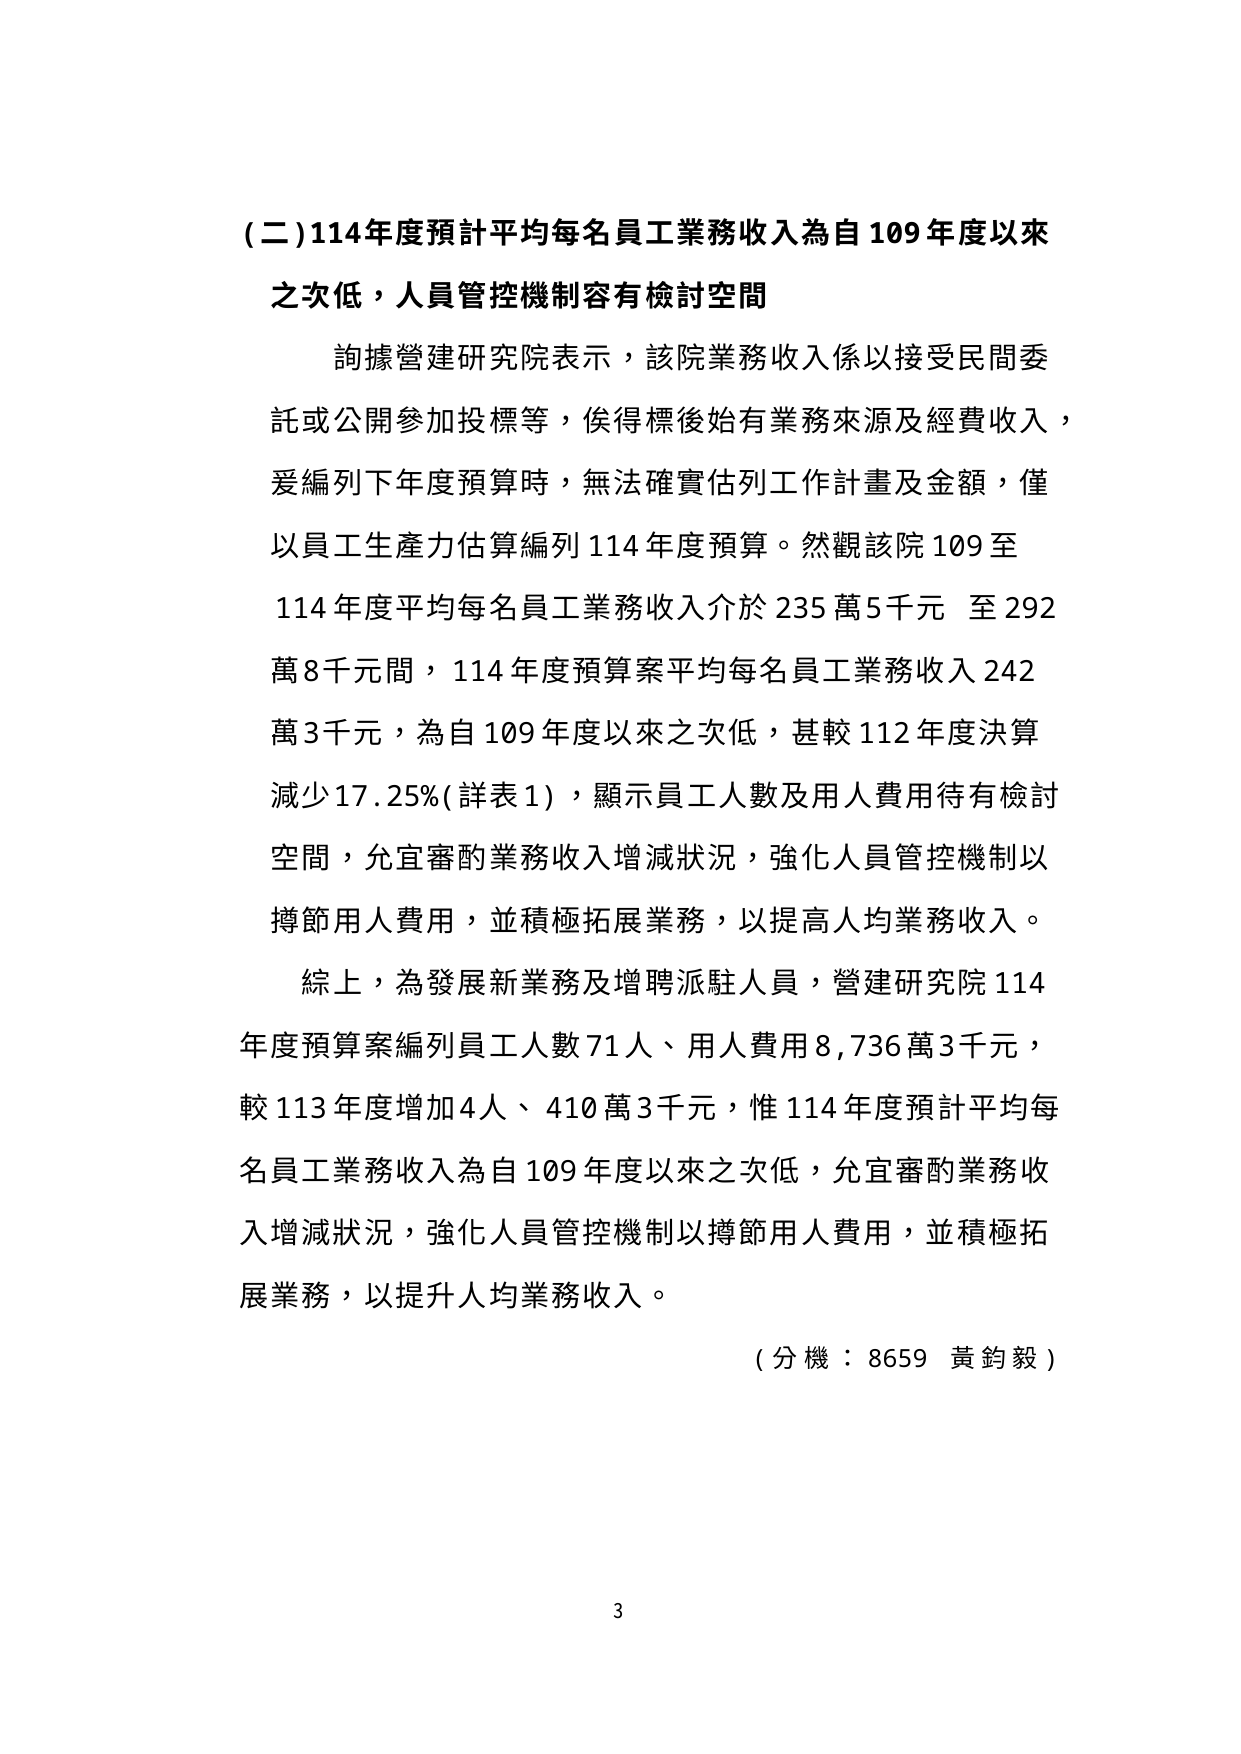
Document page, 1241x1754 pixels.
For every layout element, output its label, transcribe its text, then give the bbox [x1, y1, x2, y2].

text 詢據營建研究院表示，該院業務收入係以接受民間委託或公開參加投標等，俟得標後始有業務來源及經費收入，爰編列下年度預算時，無法確實估列工作計畫及金額，僅以員工生產力估算編列114年度預算。然觀該院109至114年度平均每名員工業務收入介於235萬5千元 至292萬8千元間，114年度預算案平均每名員工業務收入242萬3千元，為自109年度以來之次低，甚較112年度決算減少17.25%(詳表1)，顯示員工人數及用人費用待有檢討空間，允宜審酌業務收入增減狀況，強化人員管控機制以撙節用人費用，並積極拓展業務，以提高人均業務收入。 [264, 314, 1061, 939]
text 綜上，為發展新業務及增聘派駐人員，營建研究院114年度預算案編列員工人數71人、用人費用8,736萬3千元，較113年度增加4人、410萬3千元，惟114年度預計平均每名員工業務收入為自109年度以來之次低，允宜審酌業務收入增減狀況，強化人員管控機制以撙節用人費用，並積極拓展業務，以提升人均業務收入。 [234, 939, 1061, 1314]
text (分機：8659 黃鈞毅) [176, 1314, 1061, 1377]
text (二)114年度預計平均每名員工業務收入為自109年度以來之次低，人員管控機制容有檢討空間 [234, 189, 1061, 314]
